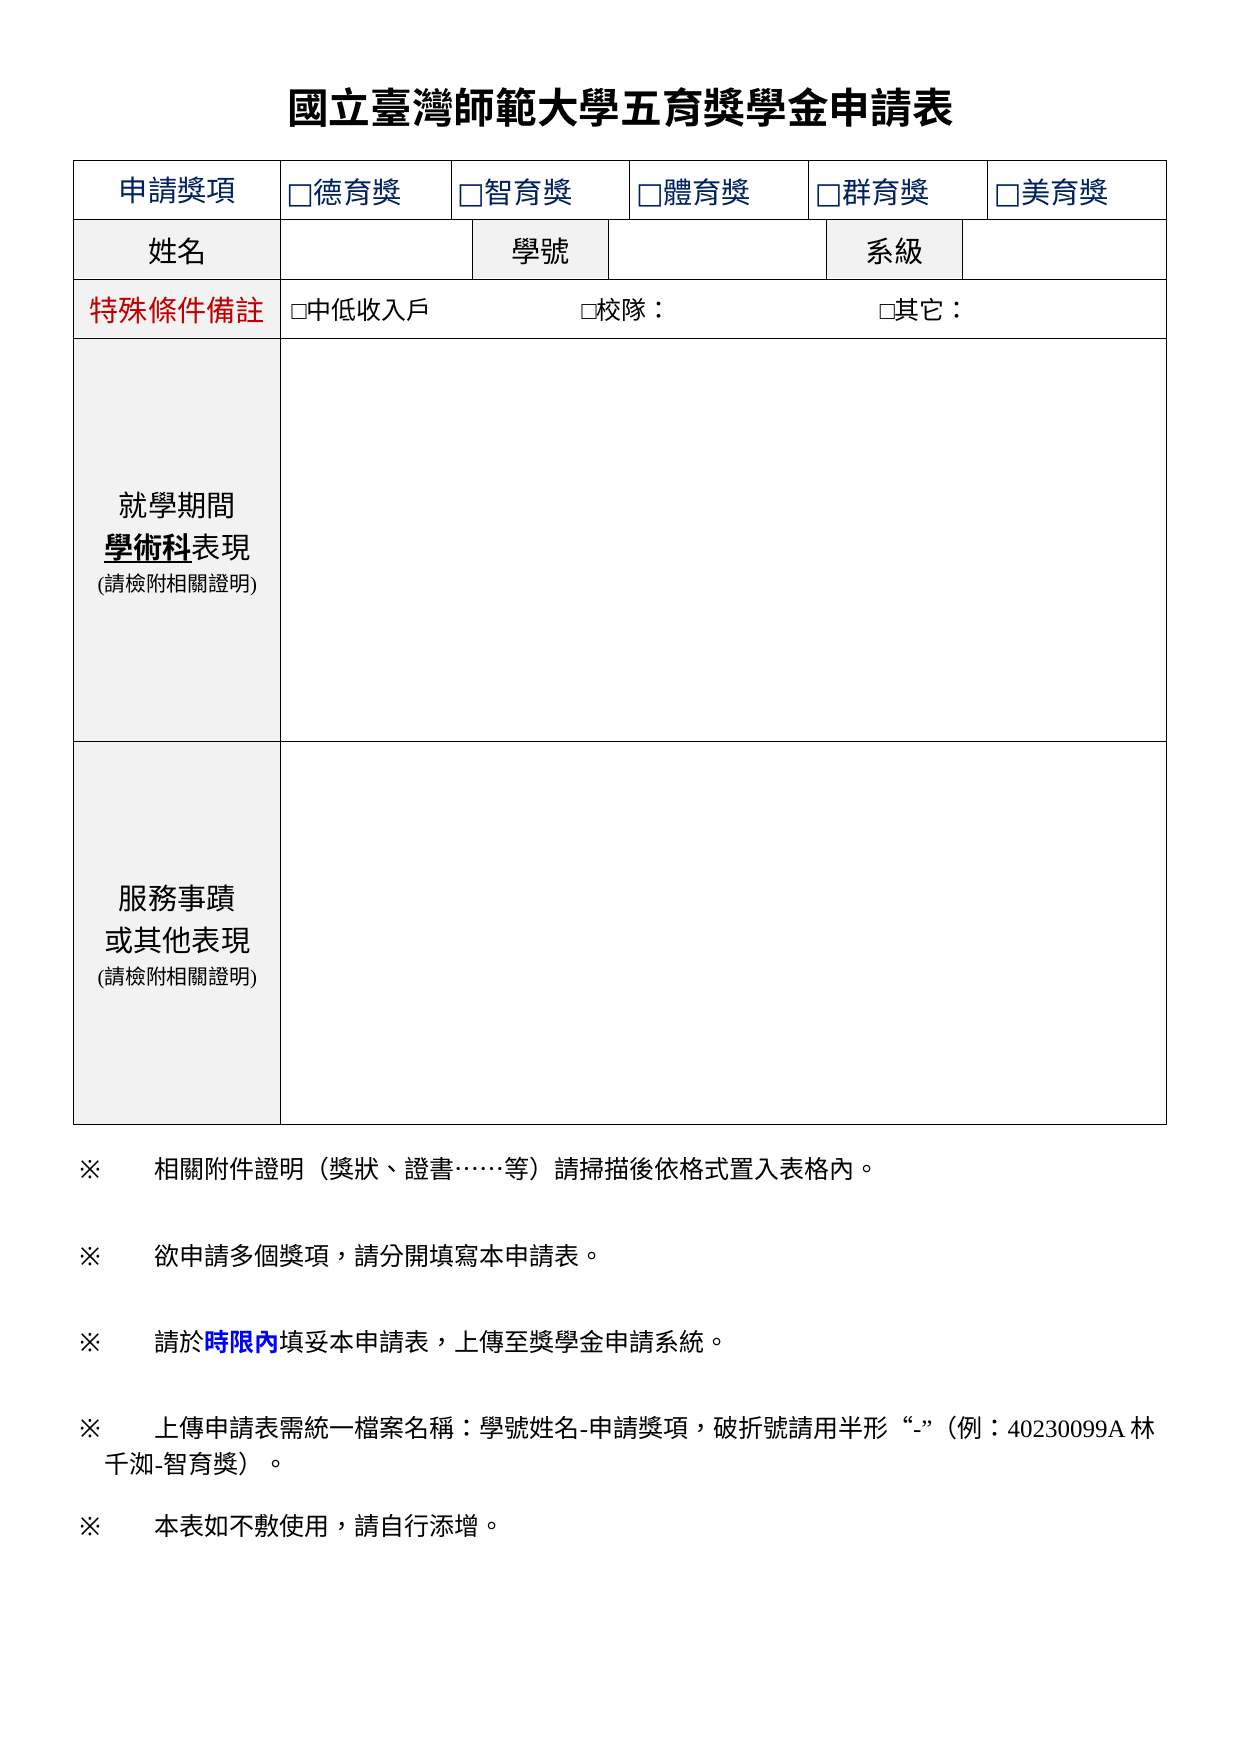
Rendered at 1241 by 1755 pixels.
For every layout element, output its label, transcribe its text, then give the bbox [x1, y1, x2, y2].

table_cell 姓名 [74, 220, 280, 278]
text 國立臺灣師範大學五育獎學金申請表 [75, 75, 1165, 135]
table_header □德育獎 [281, 161, 451, 219]
table_cell 服務事蹟 或其他表現 (請檢附相關證明) [74, 742, 280, 1124]
table_cell 就學期間 學術科表現 (請檢附相關證明) [74, 339, 280, 741]
list 欲申請多個獎項，請分開填寫本申請表。 [75, 1236, 1165, 1272]
list 請於時限內填妥本申請表，上傳至獎學金申請系統。 [75, 1322, 1165, 1358]
table_cell 系級 [827, 220, 962, 278]
table_cell 學號 [473, 220, 608, 278]
table_cell [963, 220, 1166, 278]
table_cell [281, 220, 472, 278]
table_header □群育獎 [809, 161, 987, 219]
table_cell [281, 742, 1166, 1124]
table_cell □其它： [868, 280, 1166, 337]
table_cell □校隊： [570, 280, 868, 337]
table_header □美育獎 [988, 161, 1166, 219]
table_header □智育獎 [452, 161, 629, 219]
table_cell [281, 339, 1166, 741]
table_cell [609, 220, 826, 278]
table_cell □中低收入戶 [281, 280, 570, 337]
list 上傳申請表需統一檔案名稱：學號姓名-申請獎項，破折號請用半形“-”（例：40230099A林千洳-智育獎）。 [75, 1408, 1165, 1481]
list 本表如不敷使用，請自行添增。 [75, 1506, 1165, 1542]
table_header □體育獎 [630, 161, 808, 219]
list 相關附件證明（獎狀、證書……等）請掃描後依格式置入表格內。 [75, 1150, 1165, 1186]
table_header 申請獎項 [74, 161, 280, 219]
table_cell 特殊條件備註 [74, 280, 280, 337]
